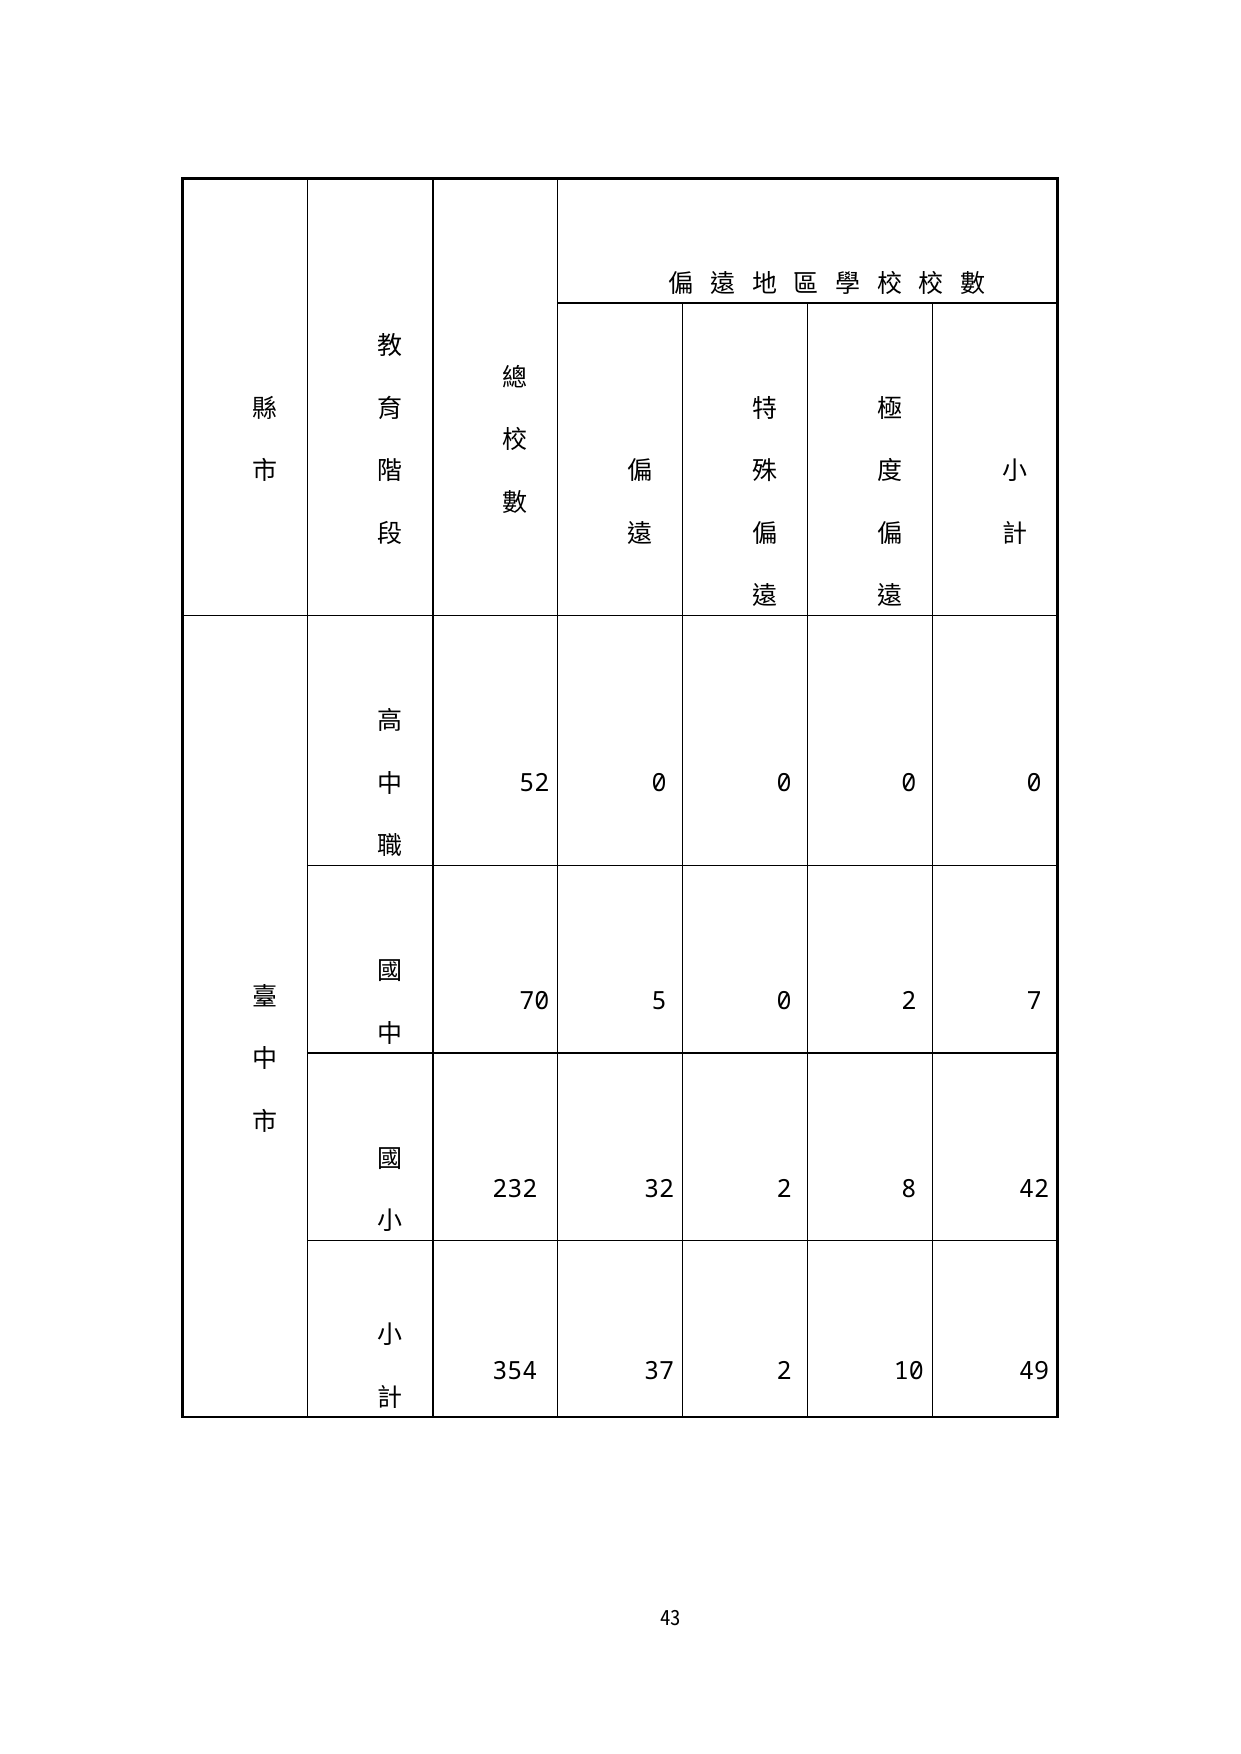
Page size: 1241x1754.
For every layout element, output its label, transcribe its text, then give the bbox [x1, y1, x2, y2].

table_cell 0 [558, 616, 682, 865]
table_header 偏遠地區學校校數 [558, 180, 1056, 302]
table_header 總校數 [434, 180, 557, 615]
table_cell 70 [434, 866, 557, 1052]
table_cell 極度偏遠 [808, 304, 932, 615]
table_cell 0 [933, 616, 1056, 865]
table_cell 7 [933, 866, 1056, 1052]
table_cell 臺中市 [184, 616, 307, 1416]
table_cell 42 [933, 1054, 1056, 1240]
table_cell 2 [683, 1241, 807, 1416]
table_cell 232 [434, 1054, 557, 1240]
table_cell 國小 [308, 1054, 432, 1240]
table_cell 10 [808, 1241, 932, 1416]
table_header 縣市 [184, 180, 307, 615]
table_cell 8 [808, 1054, 932, 1240]
table_cell 2 [808, 866, 932, 1052]
table_cell 2 [683, 1054, 807, 1240]
table_cell 52 [434, 616, 557, 865]
table_cell 小計 [933, 304, 1056, 615]
table_cell 32 [558, 1054, 682, 1240]
table_cell 高中職 [308, 616, 432, 865]
table_cell 0 [808, 616, 932, 865]
table_header 教育階段 [308, 180, 432, 615]
table_cell 354 [434, 1241, 557, 1416]
table_cell 國中 [308, 866, 432, 1052]
table_cell 小計 [308, 1241, 432, 1416]
table_cell 0 [683, 866, 807, 1052]
table_cell 特殊偏遠 [683, 304, 807, 615]
table_cell 0 [683, 616, 807, 865]
table_cell 37 [558, 1241, 682, 1416]
table_cell 偏遠 [558, 304, 682, 615]
table_cell 49 [933, 1241, 1056, 1416]
table_cell 5 [558, 866, 682, 1052]
